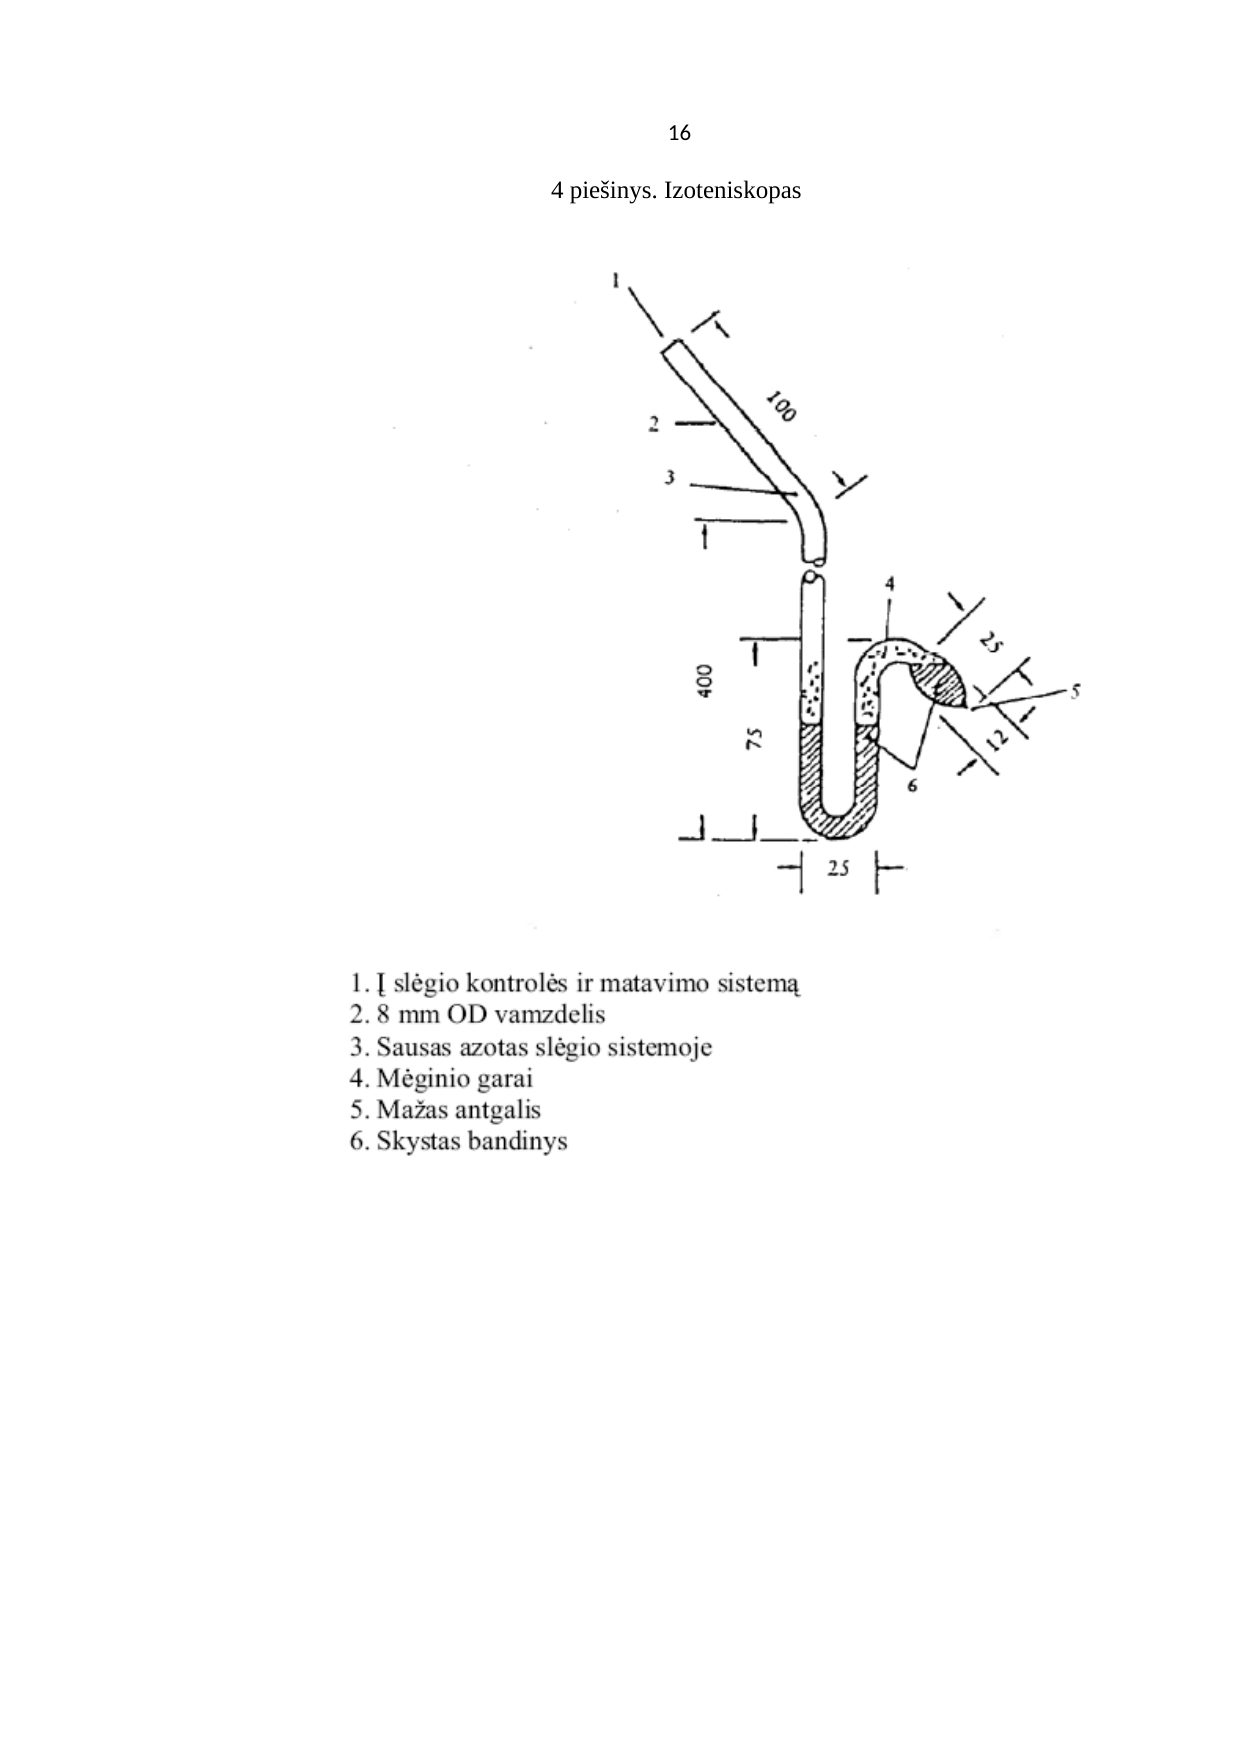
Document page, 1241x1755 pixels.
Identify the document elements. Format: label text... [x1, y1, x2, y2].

text 4 piešinys. Izoteniskopas [177, 175, 1181, 204]
